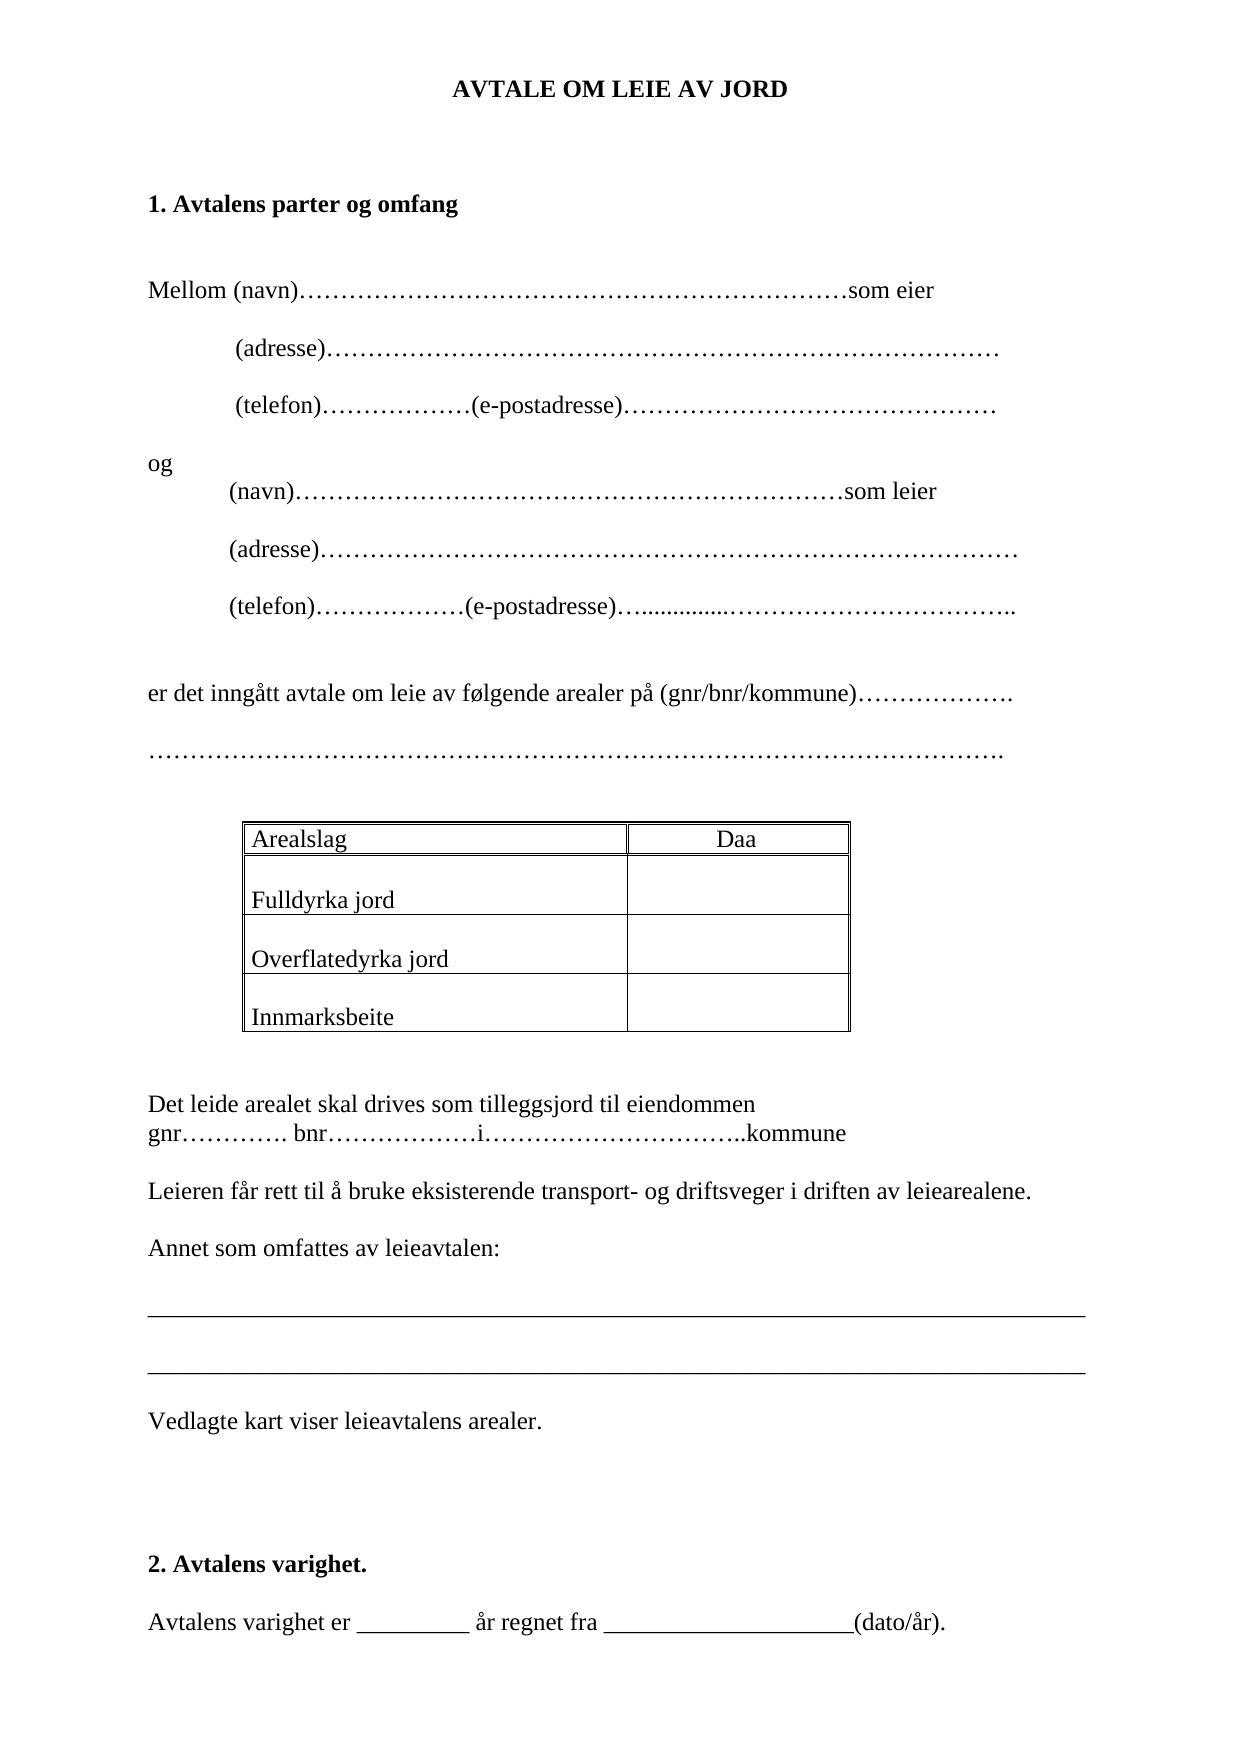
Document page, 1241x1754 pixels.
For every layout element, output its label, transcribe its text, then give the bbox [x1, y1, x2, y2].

text er det inngått avtale om leie av følgende arealer på (gnr/bnr/kommune)………………. [148, 678, 1092, 706]
text …………………………………………………………………………………………. [148, 735, 1092, 764]
table_cell Overflatedyrka jord [245, 915, 627, 972]
text Vedlagte kart viser leieavtalens arealer. [148, 1406, 1092, 1434]
table_cell [628, 856, 848, 914]
table_cell [628, 974, 848, 1031]
text Leieren får rett til å bruke eksisterende transport- og driftsveger i driften av leiearealene. [148, 1176, 1092, 1204]
text Avtalens varighet er _________ år regnet fra ____________________(dato/år). [148, 1607, 1092, 1636]
text ___________________________________________________________________________ [148, 1348, 1092, 1377]
text (telefon)………………(e-postadresse)……………………………………… [148, 390, 1092, 419]
text 1. Avtalens parter og omfang [148, 189, 1092, 218]
text gnr…………. bnr………………i…………………………..kommune [148, 1118, 1092, 1147]
text AVTALE OM LEIE AV JORD [148, 74, 1092, 103]
text ___________________________________________________________________________ [148, 1291, 1092, 1319]
table_header Arealslag [245, 825, 626, 853]
table_cell Fulldyrka jord [245, 856, 627, 914]
table_cell Innmarksbeite [245, 974, 627, 1031]
text Det leide arealet skal drives som tilleggsjord til eiendommen [148, 1089, 1092, 1118]
text Mellom (navn)…………………………………………………………som eier [148, 275, 1092, 304]
table_header Daa [629, 825, 848, 853]
table_cell [628, 915, 848, 972]
text Annet som omfattes av leieavtalen: [148, 1233, 1092, 1262]
text og [148, 448, 1092, 476]
text (telefon)………………(e-postadresse)…..............…………………………….. [148, 591, 1092, 620]
text 2. Avtalens varighet. [148, 1549, 1092, 1578]
text (adresse)……………………………………………………………………… [148, 333, 1092, 361]
text (adresse)………………………………………………………………………… [148, 534, 1092, 563]
text (navn)…………………………………………………………som leier [148, 476, 1092, 505]
